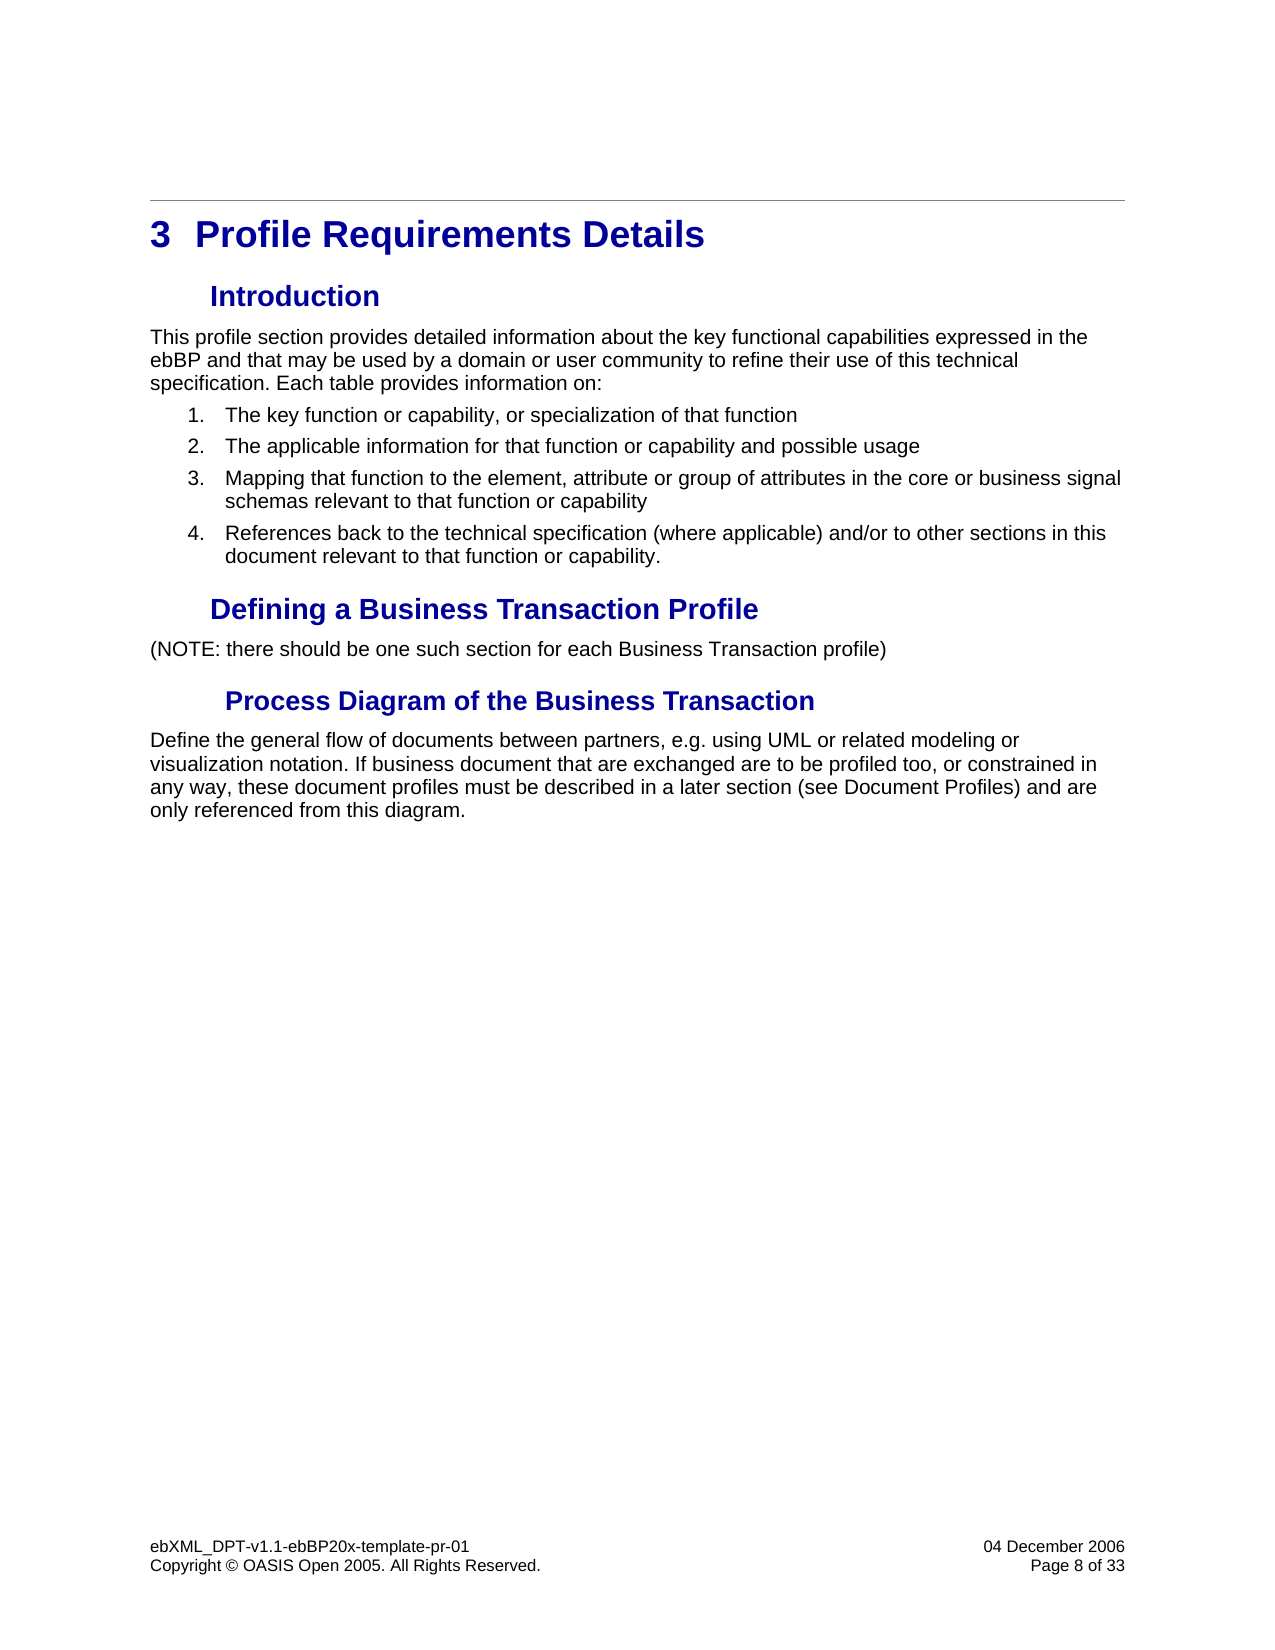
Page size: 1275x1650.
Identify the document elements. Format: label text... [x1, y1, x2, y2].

subtitle Profile Requirements Details [150, 201, 1125, 255]
text This profile section provides detailed information about the key functional capabilities expressed in the ebBP and that may be used by a domain or user community to refine their use of this technical specification. Each table provides information on: [150, 326, 1125, 395]
list References back to the technical specification (where applicable) and/or to other sections in this document relevant to that function or capability. [187, 521, 1125, 568]
subtitle Introduction [150, 280, 1125, 313]
text (NOTE: there should be one such section for each Business Transaction profile) [150, 638, 1125, 661]
list The key function or capability, or specialization of that function [187, 403, 1125, 427]
list Mapping that function to the element, attribute or group of attributes in the core or business signal schemas relevant to that function or capability [187, 467, 1125, 513]
subtitle Process Diagram of the Business Transaction [150, 686, 1125, 717]
list The applicable information for that function or capability and possible usage [187, 435, 1125, 458]
subtitle Defining a Business Transaction Profile [150, 593, 1125, 626]
text Define the general flow of documents between partners, e.g. using UML or related modeling or visualization notation. If business document that are exchanged are to be profiled too, or constrained in any way, these document profiles must be described in a later section (see Document Profiles) and are only referenced from this diagram. [150, 729, 1125, 822]
